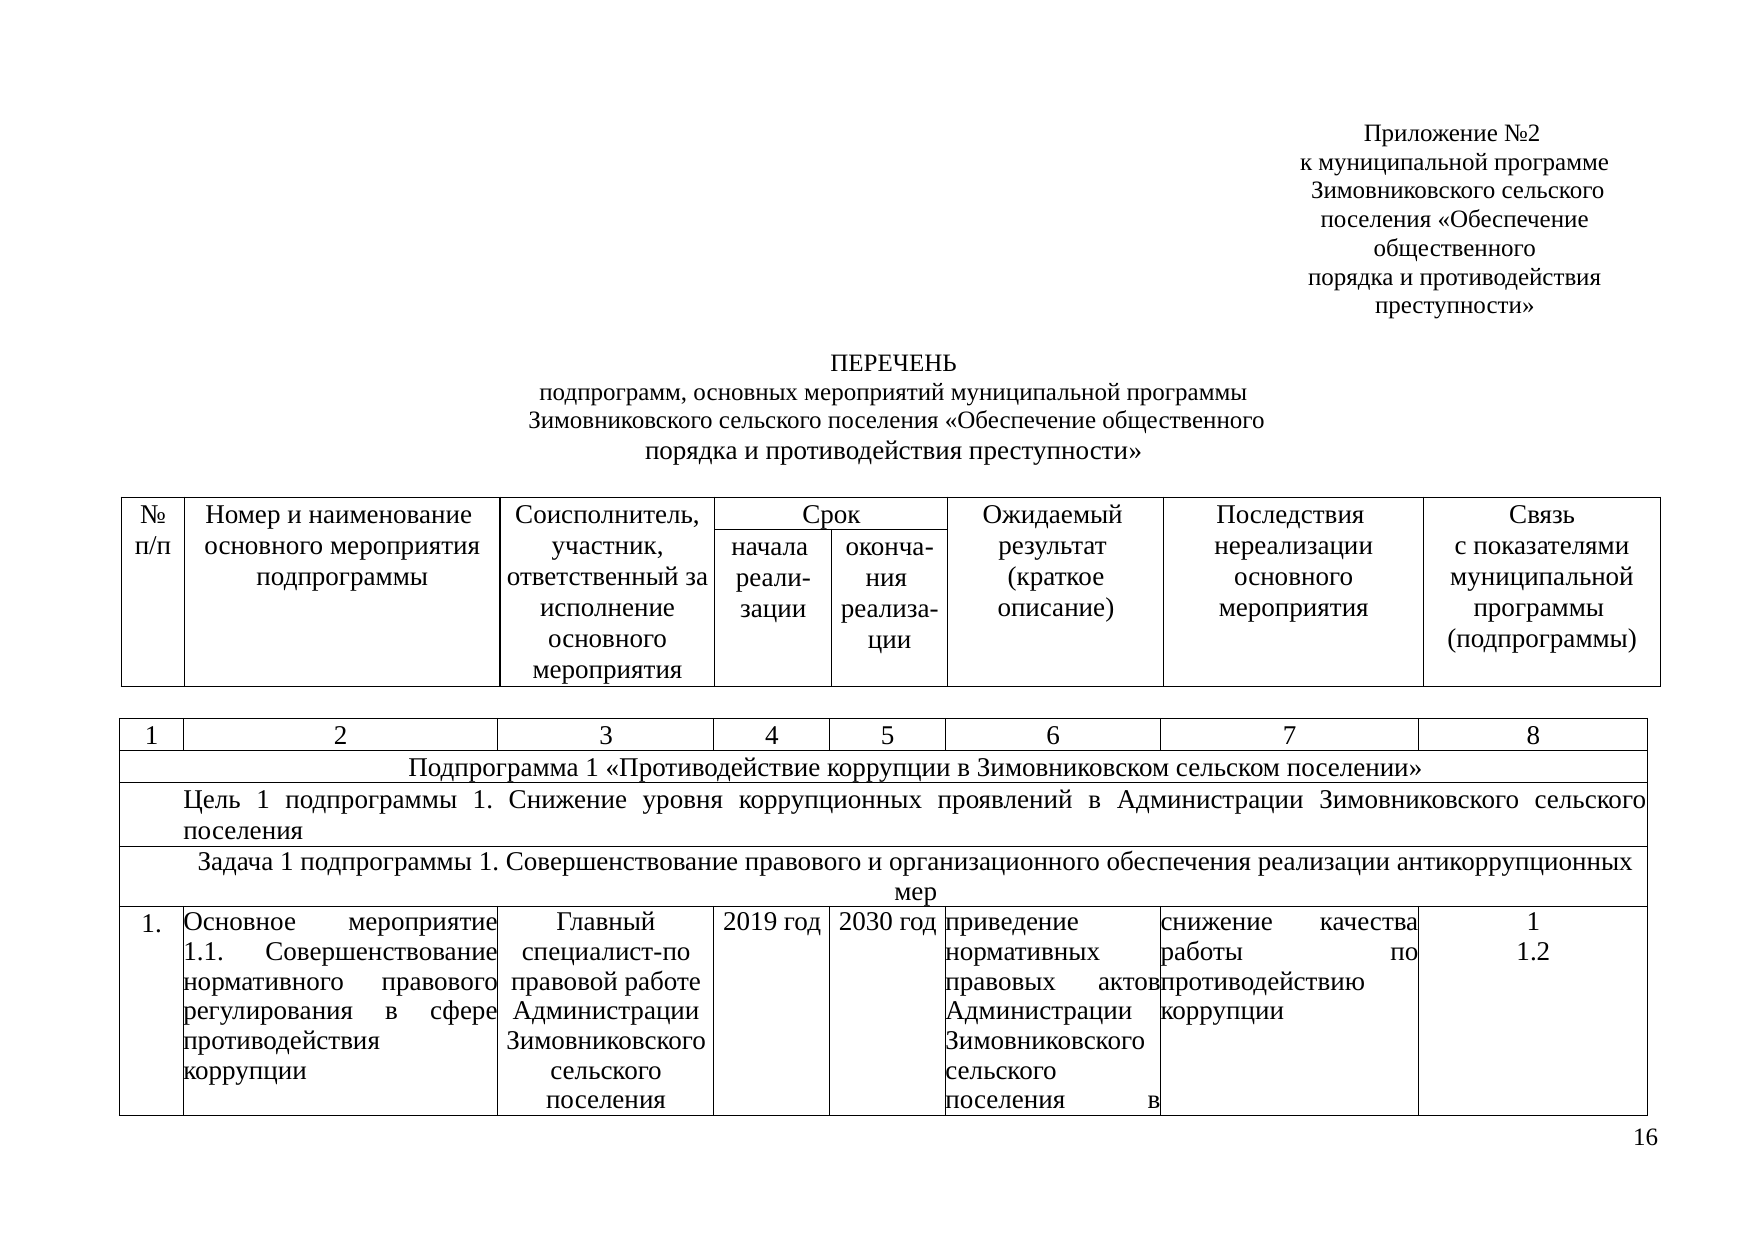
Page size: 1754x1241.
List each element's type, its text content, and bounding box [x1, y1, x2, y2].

text порядка и противодействия преступности» [133, 434, 1654, 466]
table_cell Подпрограмма 1 «Противодействие коррупции в Зимовниковском сельском поселении» [183, 751, 1647, 782]
table_header Связь с показателями муниципальной программы (подпрограммы) [1424, 498, 1660, 686]
table_header 1 [120, 719, 183, 750]
text Зимовниковского сельского поселения «Обеспечение общественного [133, 406, 1654, 434]
table_cell 2030 год [830, 907, 945, 1114]
table_cell [1648, 782, 1653, 846]
table_cell [1653, 846, 1657, 906]
table_cell [1648, 906, 1653, 1114]
table_header № п/п [122, 498, 184, 686]
table_header Последствия нереализации основного мероприятия [1164, 498, 1423, 686]
table_cell приведение нормативных правовых актов Администрации Зимовниковского сельского поселения в [946, 907, 1160, 1114]
table_header [1648, 718, 1653, 750]
text Зимовниковского сельского поселения «Обеспечение общественного [1255, 176, 1654, 262]
table_cell оконча­ния реализа­ции [832, 530, 947, 686]
table_header 3 [498, 719, 713, 750]
table_header Ожидаемый результат (краткое описание) [948, 498, 1163, 686]
table_cell Основное мероприятие 1.1. Совершенствование нормативного правового регулирования в сфере противодействия коррупции [184, 907, 497, 1114]
table_header 4 [714, 719, 829, 750]
text к муниципальной программе [1255, 147, 1654, 176]
table_header 7 [1161, 719, 1418, 750]
table_cell 1 1.2 [1419, 907, 1647, 1114]
table_cell [120, 847, 183, 906]
table_cell [120, 783, 183, 846]
table_header 8 [1419, 719, 1647, 750]
table_header Срок [715, 498, 947, 529]
table_cell Задача 1 подпрограммы 1. Совершенствование правового и организационного обеспечения реализации антикоррупционных мер [183, 847, 1647, 906]
table_cell начала реали­зации [715, 530, 831, 686]
table_header [1653, 718, 1657, 750]
table_cell [1653, 906, 1657, 1114]
table_cell [1653, 782, 1657, 846]
table_cell [1648, 750, 1653, 782]
table_header 6 [946, 719, 1160, 750]
text Перечень [133, 348, 1654, 377]
text подпрограмм, основных мероприятий муниципальной программы [133, 377, 1654, 406]
table_cell [120, 751, 183, 782]
table_cell 2019 год [714, 907, 829, 1114]
table_cell Цель 1 подпрограммы 1. Снижение уровня коррупционных проявлений в Администрации Зимовниковского сельского поселения [183, 783, 1647, 846]
text Приложение №2 [133, 118, 1654, 147]
table_cell снижение качества работы по противодействию коррупции [1161, 907, 1418, 1114]
table_cell [1648, 846, 1653, 906]
table_cell [1653, 750, 1657, 782]
text порядка и противодействия преступности» [1255, 262, 1654, 319]
table_header Соисполнитель, участник, ответственный за исполнение основного мероприятия [501, 498, 714, 686]
table_header Номер и наименование основного мероприятия подпрограммы [185, 498, 499, 686]
table_cell Главный специалист-по правовой работе Администрации Зимовниковского сельского поселения [498, 907, 713, 1114]
table_cell 1. [120, 907, 183, 1114]
table_header 5 [830, 719, 945, 750]
table_header 2 [184, 719, 497, 750]
